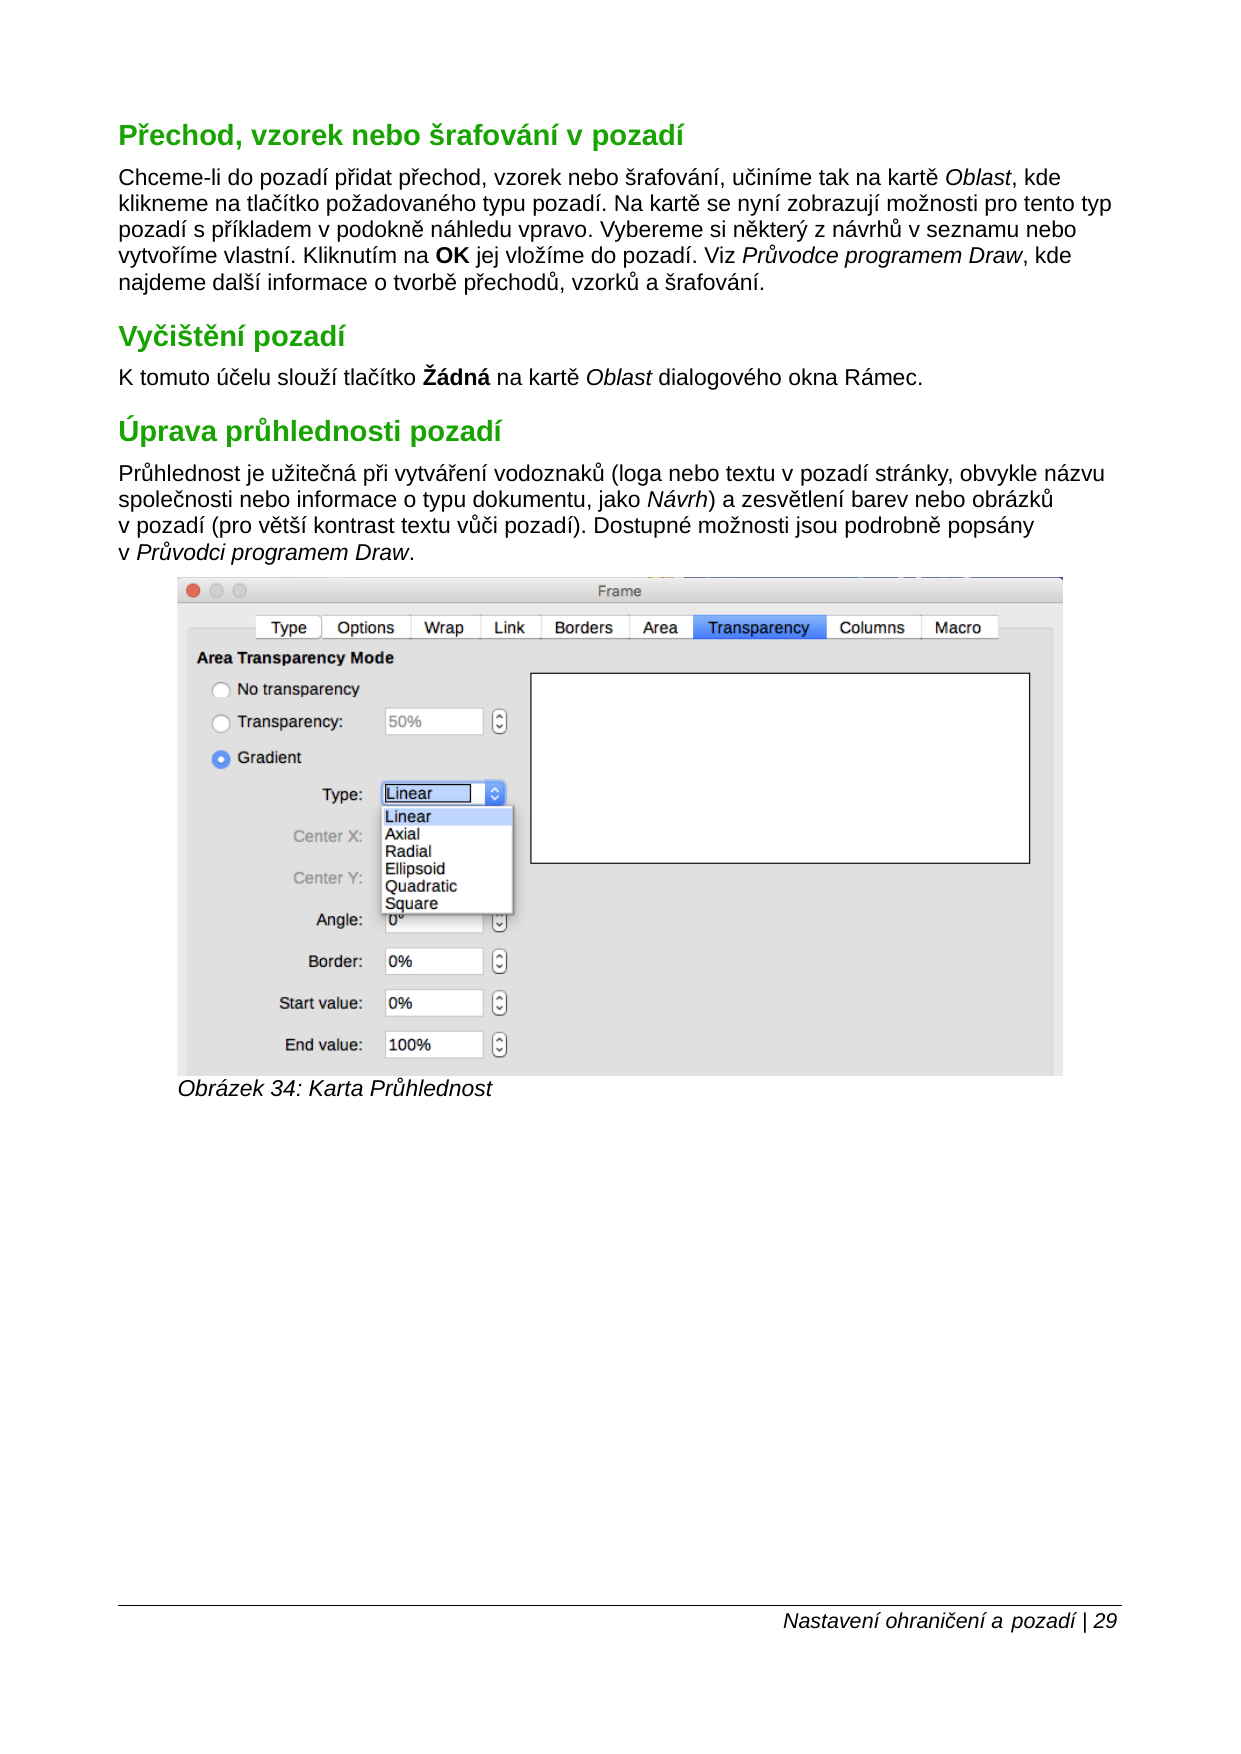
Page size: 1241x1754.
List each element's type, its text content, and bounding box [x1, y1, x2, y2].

picture [177, 577, 1063, 1076]
text Obrázek 34: Karta Průhlednost [177, 1076, 1063, 1102]
subtitle Vyčištění pozadí [118, 319, 1122, 352]
list K tomuto účelu slouží tlačítko Žádná na kartě Oblast dialogového okna Rámec. [118, 364, 1122, 391]
subtitle Úprava průhlednosti pozadí [118, 414, 1122, 448]
text Chceme-li do pozadí přidat přechod, vzorek nebo šrafování, učiníme tak na kartě Oblast, kde klikneme na tlačítko požadovaného typu pozadí. Na kartě se nyní zobrazují možnosti pro tento typ pozadí s příkladem v podokně náhledu vpravo. Vybereme si některý z návrhů v seznamu nebo vytvoříme vlastní. Kliknutím na OK jej vložíme do pozadí. Viz Průvodce programem Draw, kde najdeme další informace o tvorbě přechodů, vzorků a šrafování. [118, 163, 1122, 295]
subtitle Přechod, vzorek nebo šrafování v pozadí [118, 118, 1122, 152]
text Průhlednost je užitečná při vytváření vodoznaků (loga nebo textu v pozadí stránky, obvykle názvu společnosti nebo informace o typu dokumentu, jako Návrh) a zesvětlení barev nebo obrázků v pozadí (pro větší kontrast textu vůči pozadí). Dostupné možnosti jsou podrobně popsány v Průvodci programem Draw. [118, 459, 1122, 565]
